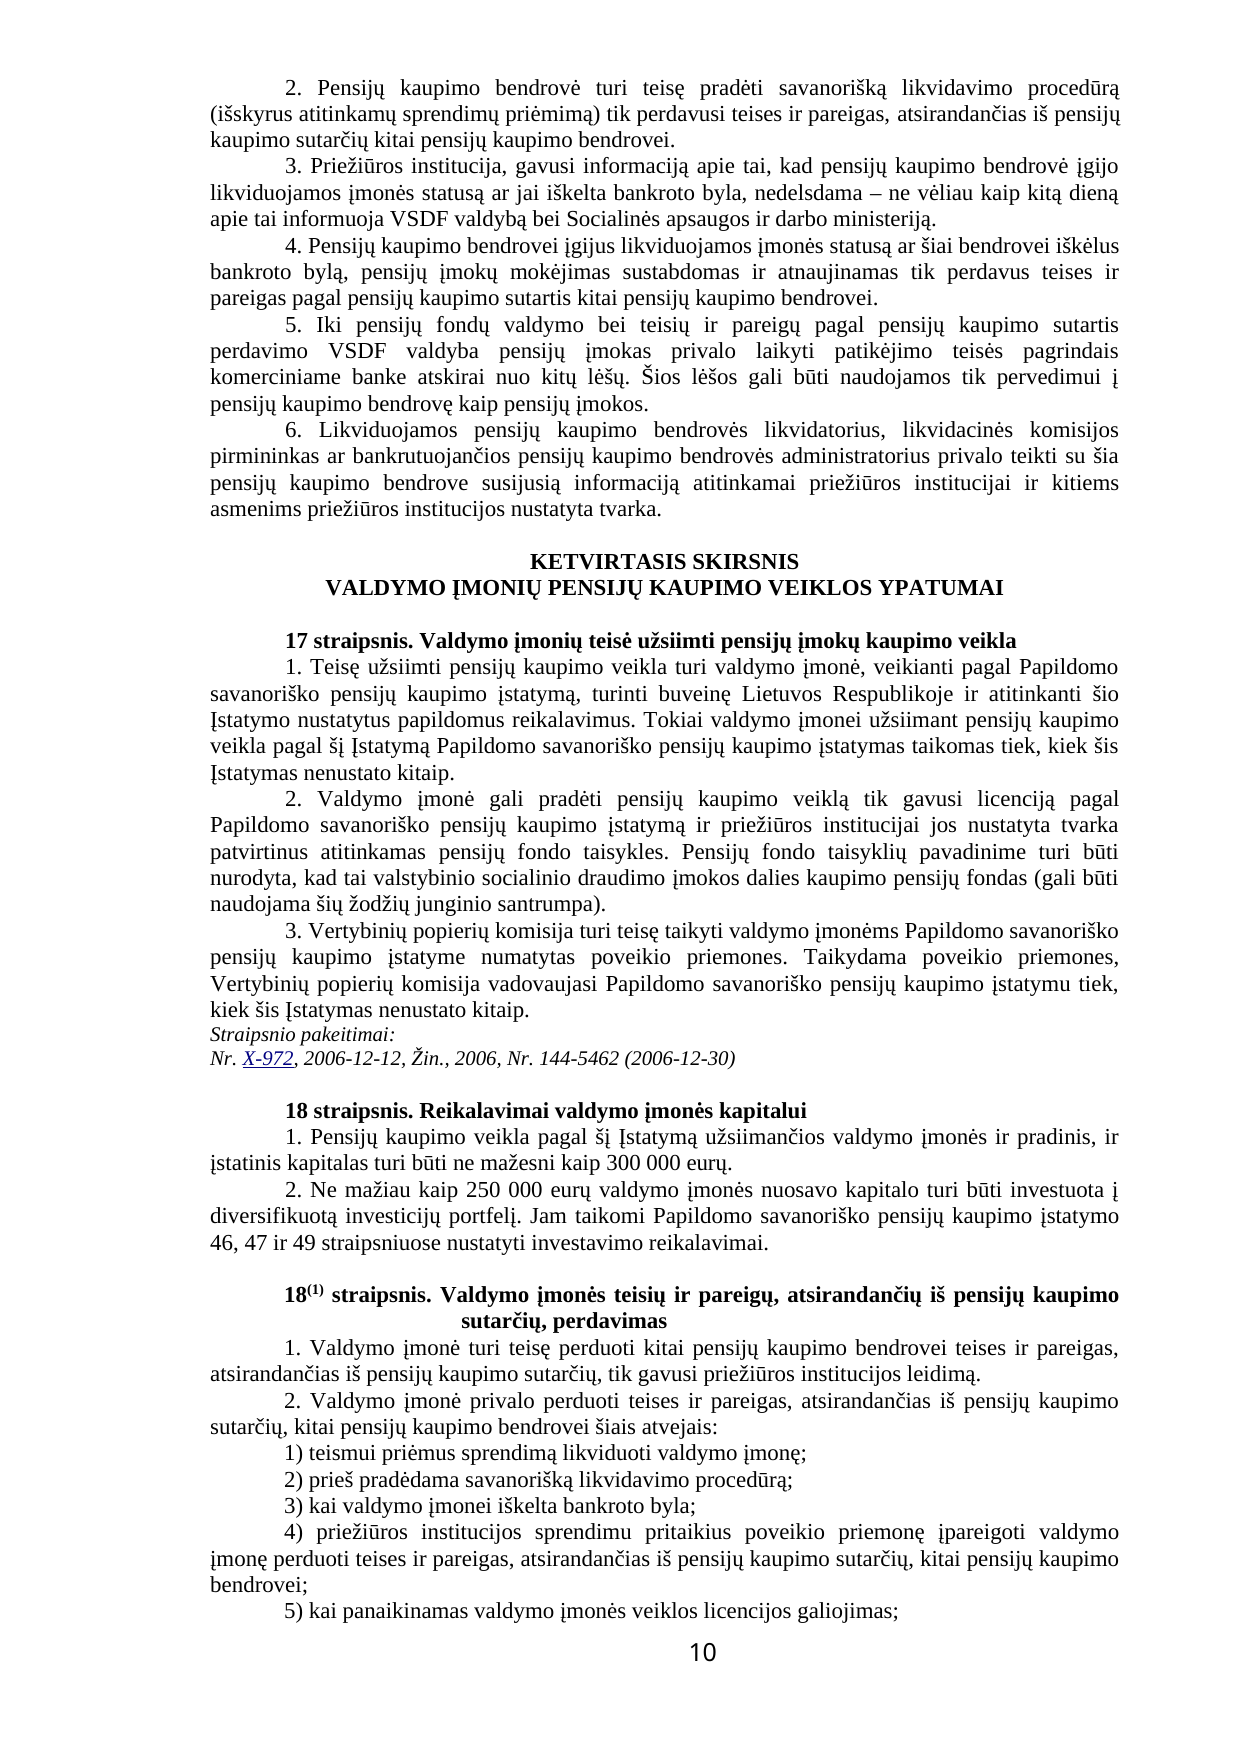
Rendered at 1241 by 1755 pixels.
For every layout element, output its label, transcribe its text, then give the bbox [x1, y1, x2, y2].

text 4) priežiūros institucijos sprendimu pritaikius poveikio priemonę įpareigoti valdymo įmonę perduoti teises ir pareigas, atsirandančias iš pensijų kaupimo sutarčių, kitai pensijų kaupimo bendrovei; [210, 1518, 1120, 1597]
text 3) kai valdymo įmonei iškelta bankroto byla; [210, 1492, 1120, 1518]
text 17 straipsnis. Valdymo įmonių teisė užsiimti pensijų įmokų kaupimo veikla [210, 627, 1120, 653]
text 5) kai panaikinamas valdymo įmonės veiklos licencijos galiojimas; [210, 1597, 1120, 1624]
text Straipsnio pakeitimai: [210, 1022, 1120, 1046]
subtitle KETVIRTASIS SKIRSNIS [210, 548, 1119, 574]
subtitle VALDYMO ĮMONIŲ PENSIJŲ KAUPIMO VEIKLOS YPATUMAI [210, 574, 1119, 601]
text 2. Valdymo įmonė gali pradėti pensijų kaupimo veiklą tik gavusi licenciją pagal Papildomo savanoriško pensijų kaupimo įstatymą ir priežiūros institucijai jos nustatyta tvarka patvirtinus atitinkamas pensijų fondo taisykles. Pensijų fondo taisyklių pavadinime turi būti nurodyta, kad tai valstybinio socialinio draudimo įmokos dalies kaupimo pensijų fondas (gali būti naudojama šių žodžių junginio santrumpa). [210, 785, 1120, 917]
text 1. Pensijų kaupimo veikla pagal šį Įstatymą užsiimančios valdymo įmonės ir pradinis, ir įstatinis kapitalas turi būti ne mažesni kaip 300 000 eurų. [210, 1123, 1120, 1176]
text 18 straipsnis. Reikalavimai valdymo įmonės kapitalui [210, 1097, 1120, 1123]
text 2) prieš pradėdama savanorišką likvidavimo procedūrą; [210, 1466, 1120, 1492]
text 1. Valdymo įmonė turi teisę perduoti kitai pensijų kaupimo bendrovei teises ir pareigas, atsirandančias iš pensijų kaupimo sutarčių, tik gavusi priežiūros institucijos leidimą. [210, 1334, 1120, 1387]
text 2. Valdymo įmonė privalo perduoti teises ir pareigas, atsirandančias iš pensijų kaupimo sutarčių, kitai pensijų kaupimo bendrovei šiais atvejais: [210, 1387, 1120, 1439]
text 2. Ne mažiau kaip 250 000 eurų valdymo įmonės nuosavo kapitalo turi būti investuota į diversifikuotą investicijų portfelį. Jam taikomi Papildomo savanoriško pensijų kaupimo įstatymo 46, 47 ir 49 straipsniuose nustatyti investavimo reikalavimai. [210, 1176, 1120, 1255]
text 6. Likviduojamos pensijų kaupimo bendrovės likvidatorius, likvidacinės komisijos pirmininkas ar bankrutuojančios pensijų kaupimo bendrovės administratorius privalo teikti su šia pensijų kaupimo bendrove susijusią informaciją atitinkamai priežiūros institucijai ir kitiems asmenims priežiūros institucijos nustatyta tvarka. [210, 416, 1120, 522]
text 4. Pensijų kaupimo bendrovei įgijus likviduojamos įmonės statusą ar šiai bendrovei iškėlus bankroto bylą, pensijų įmokų mokėjimas sustabdomas ir atnaujinamas tik perdavus teises ir pareigas pagal pensijų kaupimo sutartis kitai pensijų kaupimo bendrovei. [210, 232, 1120, 311]
text 1) teismui priėmus sprendimą likviduoti valdymo įmonę; [210, 1439, 1120, 1466]
text 1. Teisę užsiimti pensijų kaupimo veikla turi valdymo įmonė, veikianti pagal Papildomo savanoriško pensijų kaupimo įstatymą, turinti buveinę Lietuvos Respublikoje ir atitinkanti šio Įstatymo nustatytus papildomus reikalavimus. Tokiai valdymo įmonei užsiimant pensijų kaupimo veikla pagal šį Įstatymą Papildomo savanoriško pensijų kaupimo įstatymas taikomas tiek, kiek šis Įstatymas nenustato kitaip. [210, 653, 1120, 785]
text 3. Priežiūros institucija, gavusi informaciją apie tai, kad pensijų kaupimo bendrovė įgijo likviduojamos įmonės statusą ar jai iškelta bankroto byla, nedelsdama – ne vėliau kaip kitą dieną apie tai informuoja VSDF valdybą bei Socialinės apsaugos ir darbo ministeriją. [210, 153, 1120, 232]
text 18(1) straipsnis. Valdymo įmonės teisių ir pareigų, atsirandančių iš pensijų kaupimo sutarčių, perdavimas [284, 1281, 1120, 1334]
text Nr. X-972, 2006-12-12, Žin., 2006, Nr. 144-5462 (2006-12-30) [210, 1046, 1120, 1070]
text 5. Iki pensijų fondų valdymo bei teisių ir pareigų pagal pensijų kaupimo sutartis perdavimo VSDF valdyba pensijų įmokas privalo laikyti patikėjimo teisės pagrindais komerciniame banke atskirai nuo kitų lėšų. Šios lėšos gali būti naudojamos tik pervedimui į pensijų kaupimo bendrovę kaip pensijų įmokos. [210, 311, 1120, 416]
text 3. Vertybinių popierių komisija turi teisę taikyti valdymo įmonėms Papildomo savanoriško pensijų kaupimo įstatyme numatytas poveikio priemones. Taikydama poveikio priemones, Vertybinių popierių komisija vadovaujasi Papildomo savanoriško pensijų kaupimo įstatymu tiek, kiek šis Įstatymas nenustato kitaip. [210, 917, 1120, 1022]
text 2. Pensijų kaupimo bendrovė turi teisę pradėti savanorišką likvidavimo procedūrą (išskyrus atitinkamų sprendimų priėmimą) tik perdavusi teises ir pareigas, atsirandančias iš pensijų kaupimo sutarčių kitai pensijų kaupimo bendrovei. [210, 73, 1120, 153]
